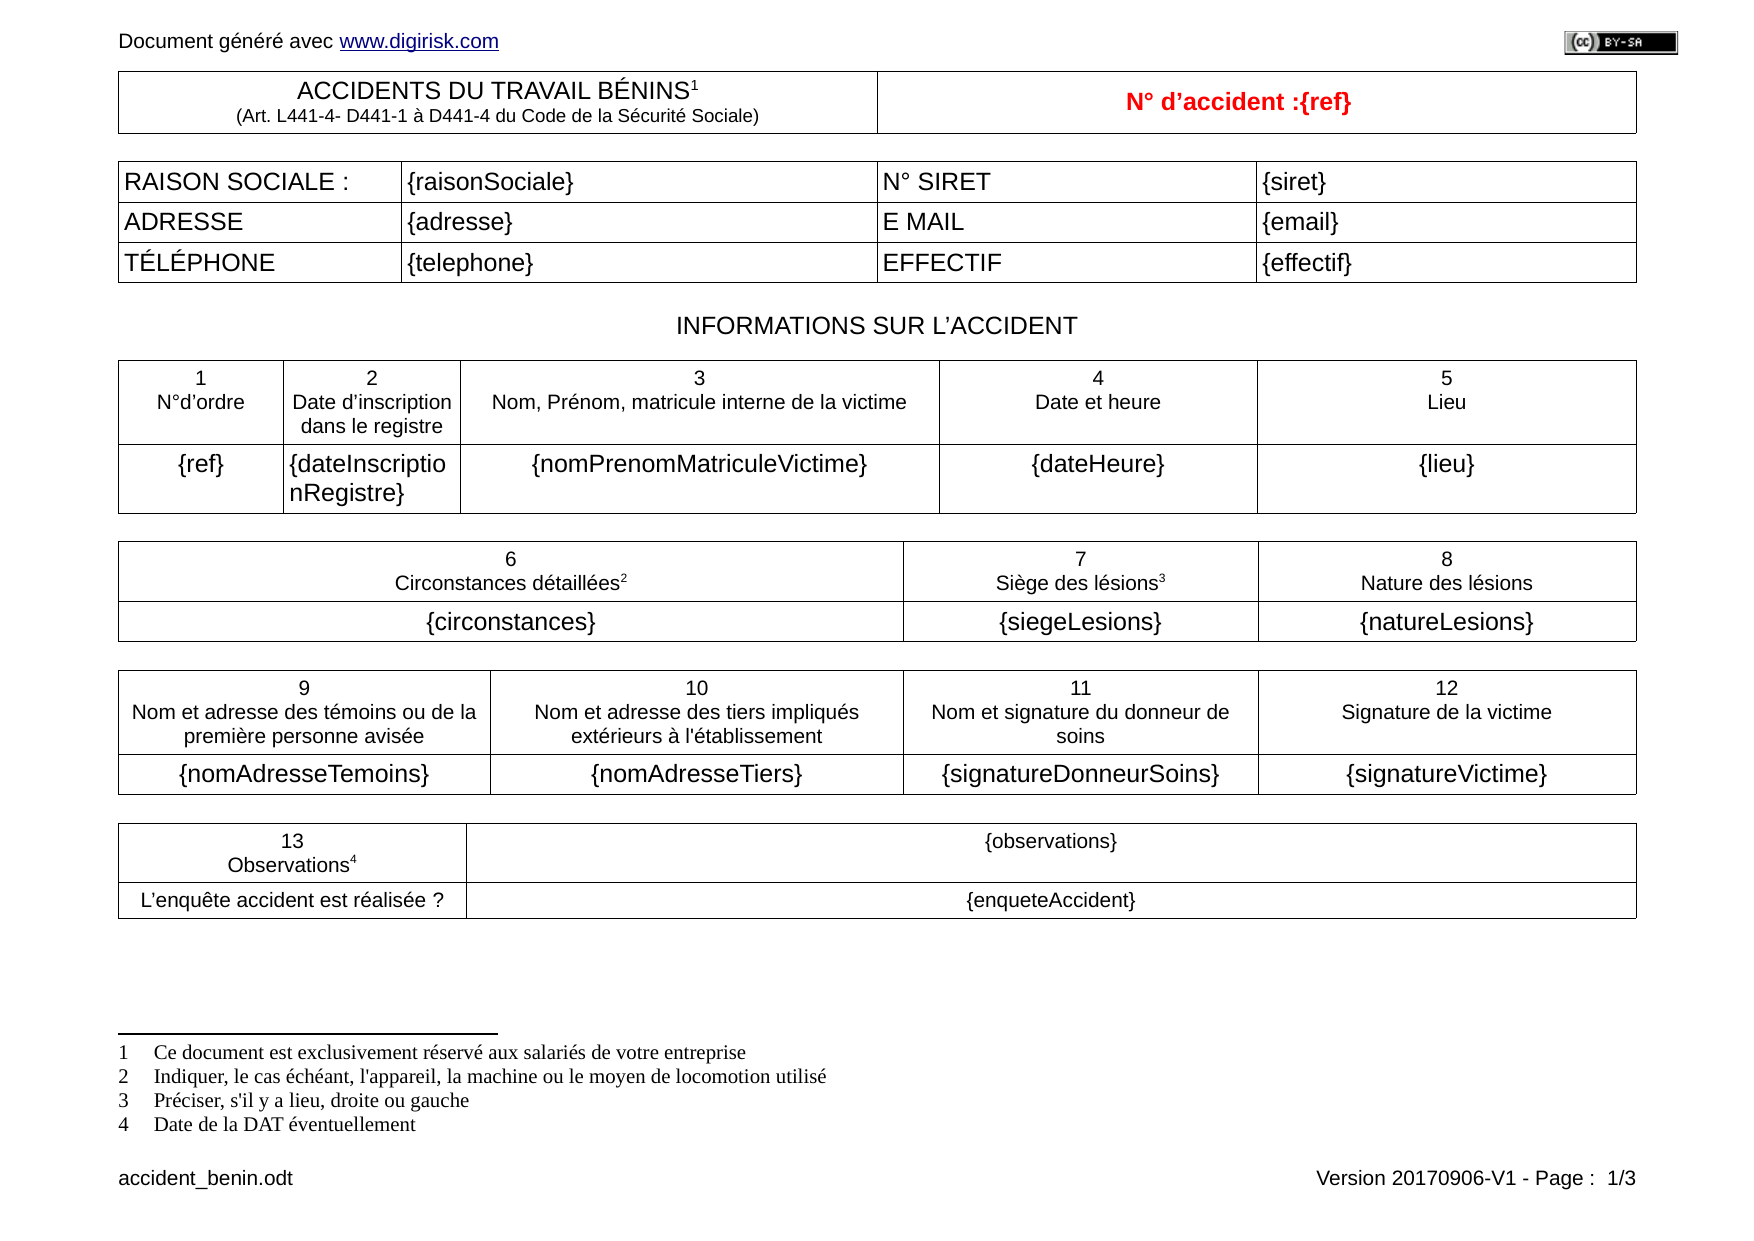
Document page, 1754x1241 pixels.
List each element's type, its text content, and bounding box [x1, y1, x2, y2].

table_cell TÉLÉPHONE [119, 243, 401, 282]
table_cell {circonstances} [119, 602, 903, 641]
table_cell {siegeLesions} [904, 602, 1258, 641]
table_header 2 Date d’inscription dans le registre [284, 361, 460, 443]
table_header RAISON SOCIALE : [119, 162, 401, 202]
table_header 13 Observations [119, 824, 466, 882]
table_header N° d’accident :{ref} [878, 72, 1636, 132]
table_header 5 Lieu [1258, 361, 1636, 443]
table_cell {nomAdresseTiers} [491, 755, 903, 794]
table_cell {nomPrenomMatriculeVictime} [461, 445, 939, 513]
table_header 11 Nom et signature du donneur de soins [904, 671, 1258, 753]
table_cell ADRESSE [119, 203, 401, 242]
table_header 1 N°d’ordre [119, 361, 283, 443]
table_header {raisonSociale} [402, 162, 877, 202]
table_cell E MAIL [878, 203, 1256, 242]
table_header 10 Nom et adresse des tiers impliqués extérieurs à l'établissement [491, 671, 903, 753]
table_cell {email} [1257, 203, 1636, 242]
table_cell {lieu} [1258, 445, 1636, 513]
text INFORMATIONS SUR L’ACCIDENT [118, 311, 1636, 340]
table_header 6 Circonstances détaillées [119, 542, 903, 601]
table_header 7 Siège des lésions [904, 542, 1258, 601]
table_header 9 Nom et adresse des témoins ou de la première personne avisée [119, 671, 490, 753]
table_cell {signatureDonneurSoins} [904, 755, 1258, 794]
table_cell {nomAdresseTemoins} [119, 755, 490, 794]
table_header 3 Nom, Prénom, matricule interne de la victime [461, 361, 939, 443]
table_cell {ref} [119, 445, 283, 513]
table_header {siret} [1257, 162, 1636, 202]
table_cell EFFECTIF [878, 243, 1256, 282]
table_cell {dateInscriptionRegistre} [284, 445, 460, 513]
table_header 8 Nature des lésions [1259, 542, 1636, 601]
table_header 12 Signature de la victime [1259, 671, 1636, 753]
table_header {observations} [467, 824, 1636, 882]
table_header 4 Date et heure [940, 361, 1257, 443]
picture [1564, 31, 1679, 55]
table_cell {enqueteAccident} [467, 883, 1636, 918]
table_cell {signatureVictime} [1259, 755, 1636, 794]
table_cell L’enquête accident est réalisée ? [119, 883, 466, 918]
table_cell {dateHeure} [940, 445, 1257, 513]
table_cell {natureLesions} [1259, 602, 1636, 641]
table_cell {effectif} [1257, 243, 1636, 282]
table_cell {telephone} [402, 243, 877, 282]
table_cell {adresse} [402, 203, 877, 242]
table_header N° SIRET [878, 162, 1256, 202]
table_header ACCIDENTS DU TRAVAIL BÉNINS (Art. L441-4- D441-1 à D441-4 du Code de la Sécurité Sociale) [119, 72, 877, 132]
